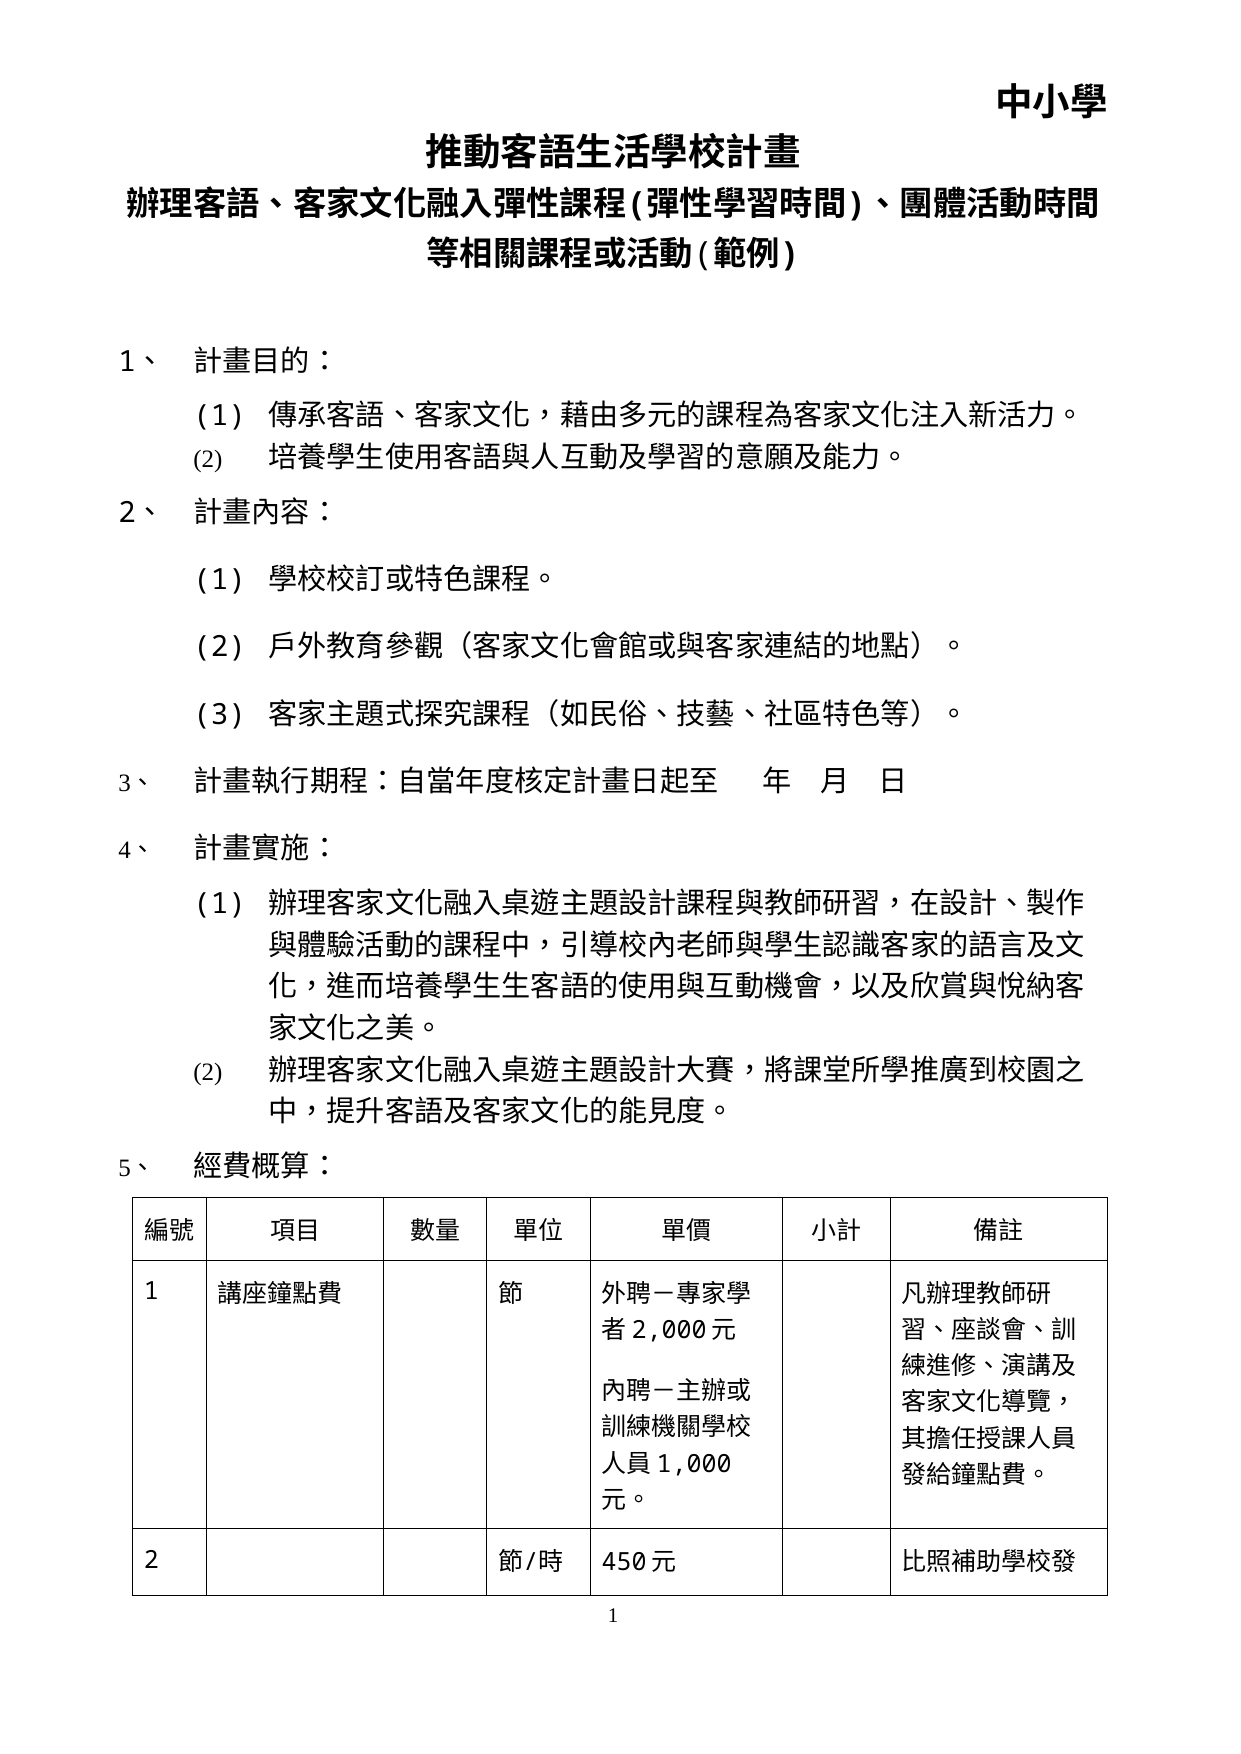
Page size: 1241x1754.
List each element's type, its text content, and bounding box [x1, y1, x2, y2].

table_header 項目 [207, 1198, 383, 1259]
table_cell [783, 1529, 890, 1595]
table_header 單位 [487, 1198, 590, 1259]
table_cell [207, 1529, 383, 1595]
table_header 數量 [384, 1198, 486, 1259]
table_cell [384, 1529, 486, 1595]
list 學校校訂或特色課程。 [193, 556, 1107, 598]
list 客家主題式探究課程（如民俗、技藝、社區特色等）。 [193, 690, 1107, 733]
table_header 編號 [133, 1198, 206, 1259]
table_cell [783, 1261, 890, 1528]
table_cell 凡辦理教師研習、座談會、訓練進修、演講及客家文化導覽，其擔任授課人員發給鐘點費。 [891, 1261, 1107, 1528]
list 經費概算： [118, 1142, 1107, 1185]
table_header 備註 [891, 1198, 1107, 1259]
list 辦理客家文化融入桌遊主題設計大賽，將課堂所學推廣到校園之中，提升客語及客家文化的能見度。 [193, 1047, 1107, 1130]
table_cell 比照補助學校發 [891, 1529, 1107, 1595]
table_header 小計 [783, 1198, 890, 1259]
list 計畫執行期程：自當年度核定計畫日起至 年 月 日 [118, 758, 1107, 800]
table_cell 外聘－專家學者2,000元 內聘－主辦或訓練機關學校人員1,000 元。 [591, 1261, 782, 1528]
list 戶外教育參觀（客家文化會館或與客家連結的地點）。 [193, 623, 1107, 665]
list 傳承客語、客家文化，藉由多元的課程為客家文化注入新活力。 [193, 392, 1107, 434]
table_cell 2 [133, 1529, 206, 1595]
list 計畫內容： [118, 488, 1107, 531]
text 中小學 [118, 75, 1107, 125]
list 培養學生使用客語與人互動及學習的意願及能力。 [193, 434, 1107, 476]
list 辦理客家文化融入桌遊主題設計課程與教師研習，在設計、製作與體驗活動的課程中，引導校內老師與學生認識客家的語言及文化，進而培養學生生客語的使用與互動機會，以及欣賞與悅納客家文化之美。 [193, 880, 1107, 1047]
text 推動客語生活學校計畫 [118, 125, 1107, 175]
table_cell 節 [487, 1261, 590, 1528]
table_cell 1 [133, 1261, 206, 1528]
table_cell [384, 1261, 486, 1528]
table_cell 450元 [591, 1529, 782, 1595]
table_header 單價 [591, 1198, 782, 1259]
table_cell 節/時 [487, 1529, 590, 1595]
list 計畫目的： [118, 337, 1107, 380]
text 辦理客語、客家文化融入彈性課程(彈性學習時間)、團體活動時間等相關課程或活動(範例) [118, 175, 1107, 275]
list 計畫實施： [118, 825, 1107, 867]
table_cell 講座鐘點費 [207, 1261, 383, 1528]
